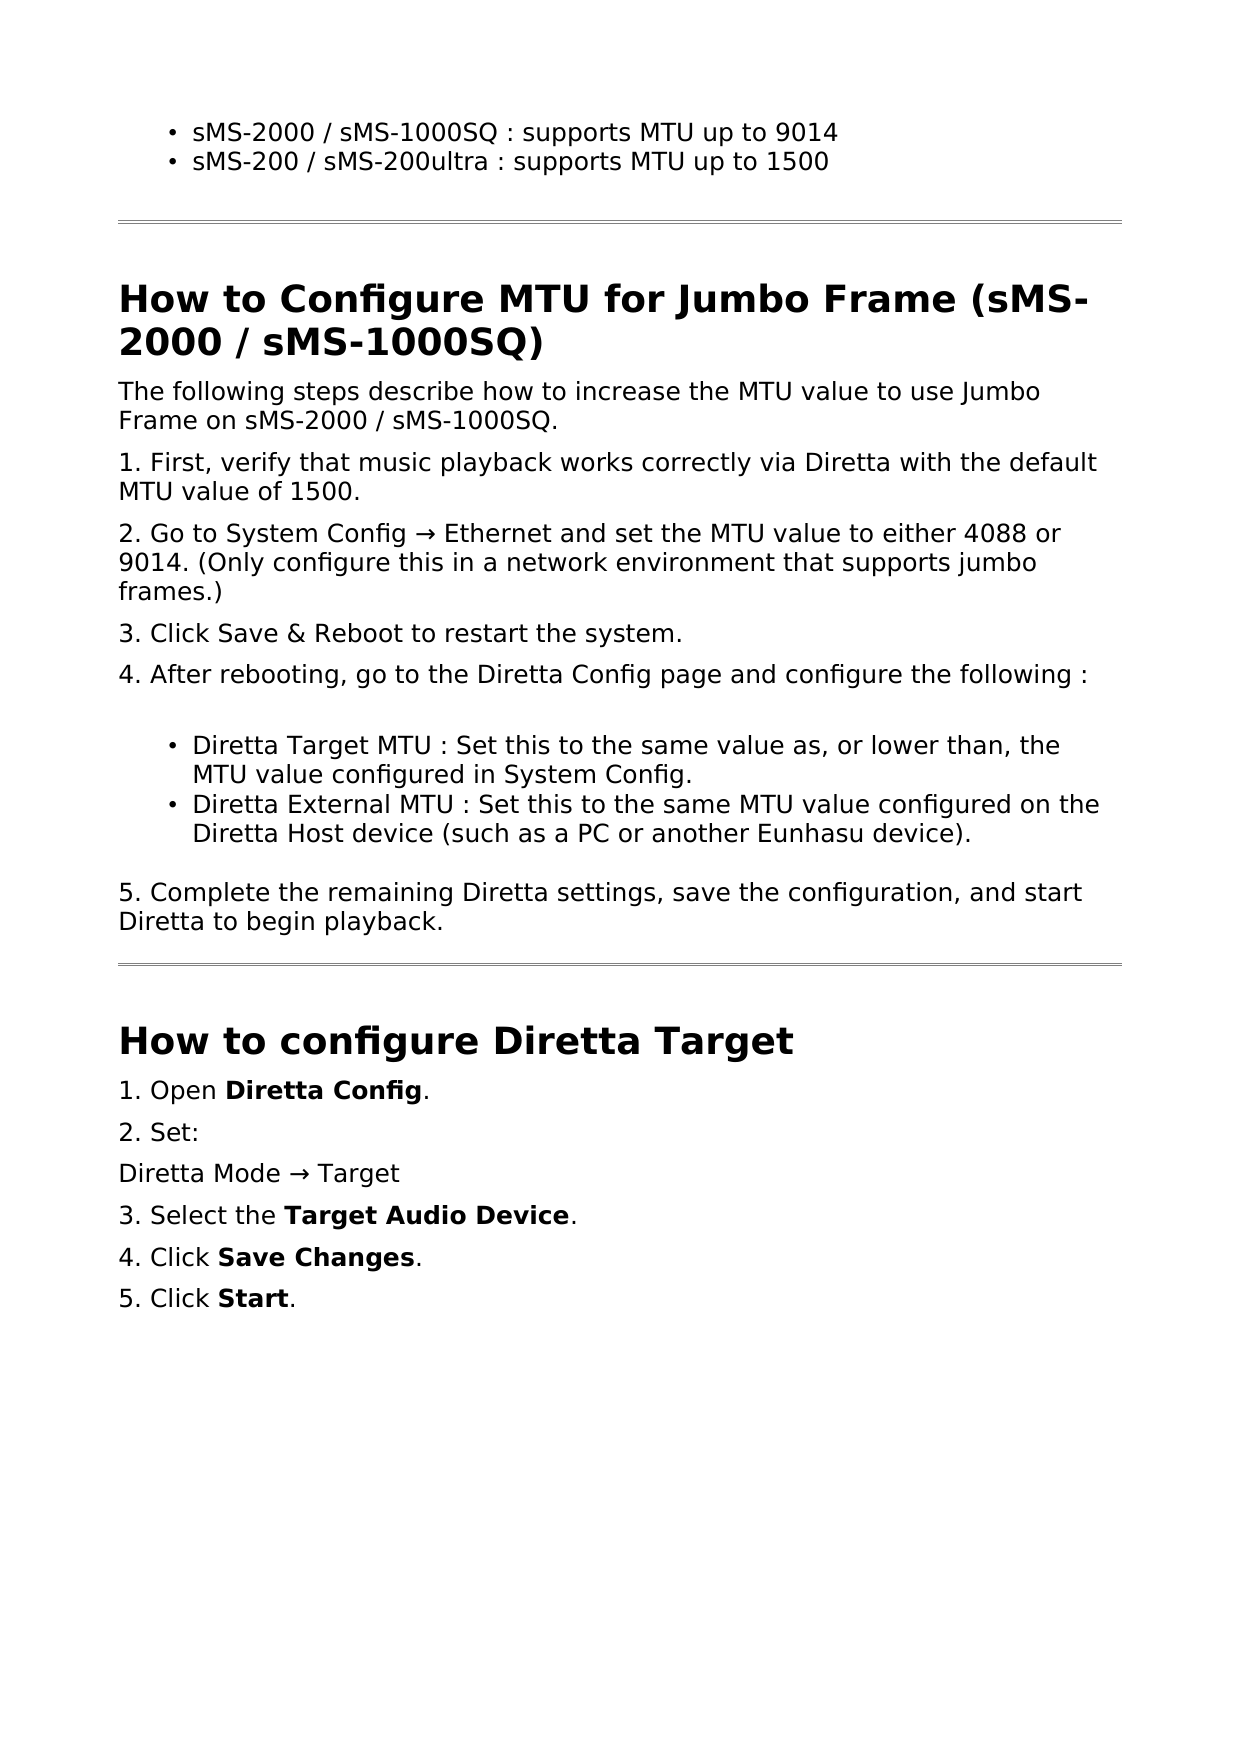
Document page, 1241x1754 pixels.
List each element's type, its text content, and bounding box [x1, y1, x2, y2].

text 4. After rebooting, go to the Diretta Config page and configure the following : [118, 660, 1122, 689]
text 2. Go to System Config → Ethernet and set the MTU value to either 4088 or 9014. (Only configure this in a network environment that supports jumbo frames.) [118, 519, 1122, 606]
text 1. Open Diretta Config. [118, 1076, 1122, 1105]
subtitle How to Configure MTU for Jumbo Frame (sMS-2000 / sMS-1000SQ) [118, 277, 1122, 364]
text 1. First, verify that music playback works correctly via Diretta with the default MTU value of 1500. [118, 448, 1122, 506]
subtitle How to configure Diretta Target [118, 1020, 1122, 1063]
text 3. Click Save & Reboot to restart the system. [118, 619, 1122, 648]
text The following steps describe how to increase the MTU value to use Jumbo Frame on sMS-2000 / sMS-1000SQ. [118, 377, 1122, 435]
text 5. Complete the remaining Diretta settings, save the configuration, and start Diretta to begin playback. [118, 878, 1122, 936]
text 4. Click Save Changes. [118, 1243, 1122, 1272]
text Diretta Mode → Target [118, 1159, 1122, 1188]
text 2. Set: [118, 1118, 1122, 1147]
list Diretta Target MTU : Set this to the same value as, or lower than, the MTU value configured in System Config. [177, 732, 1122, 790]
list sMS-200 / sMS-200ultra : supports MTU up to 1500 [177, 147, 1122, 176]
text 3. Select the Target Audio Device. [118, 1201, 1122, 1230]
list sMS-2000 / sMS-1000SQ : supports MTU up to 9014 [177, 118, 1122, 147]
text 5. Click Start. [118, 1284, 1122, 1313]
list Diretta External MTU : Set this to the same MTU value configured on the Diretta Host device (such as a PC or another Eunhasu device). [177, 790, 1122, 848]
